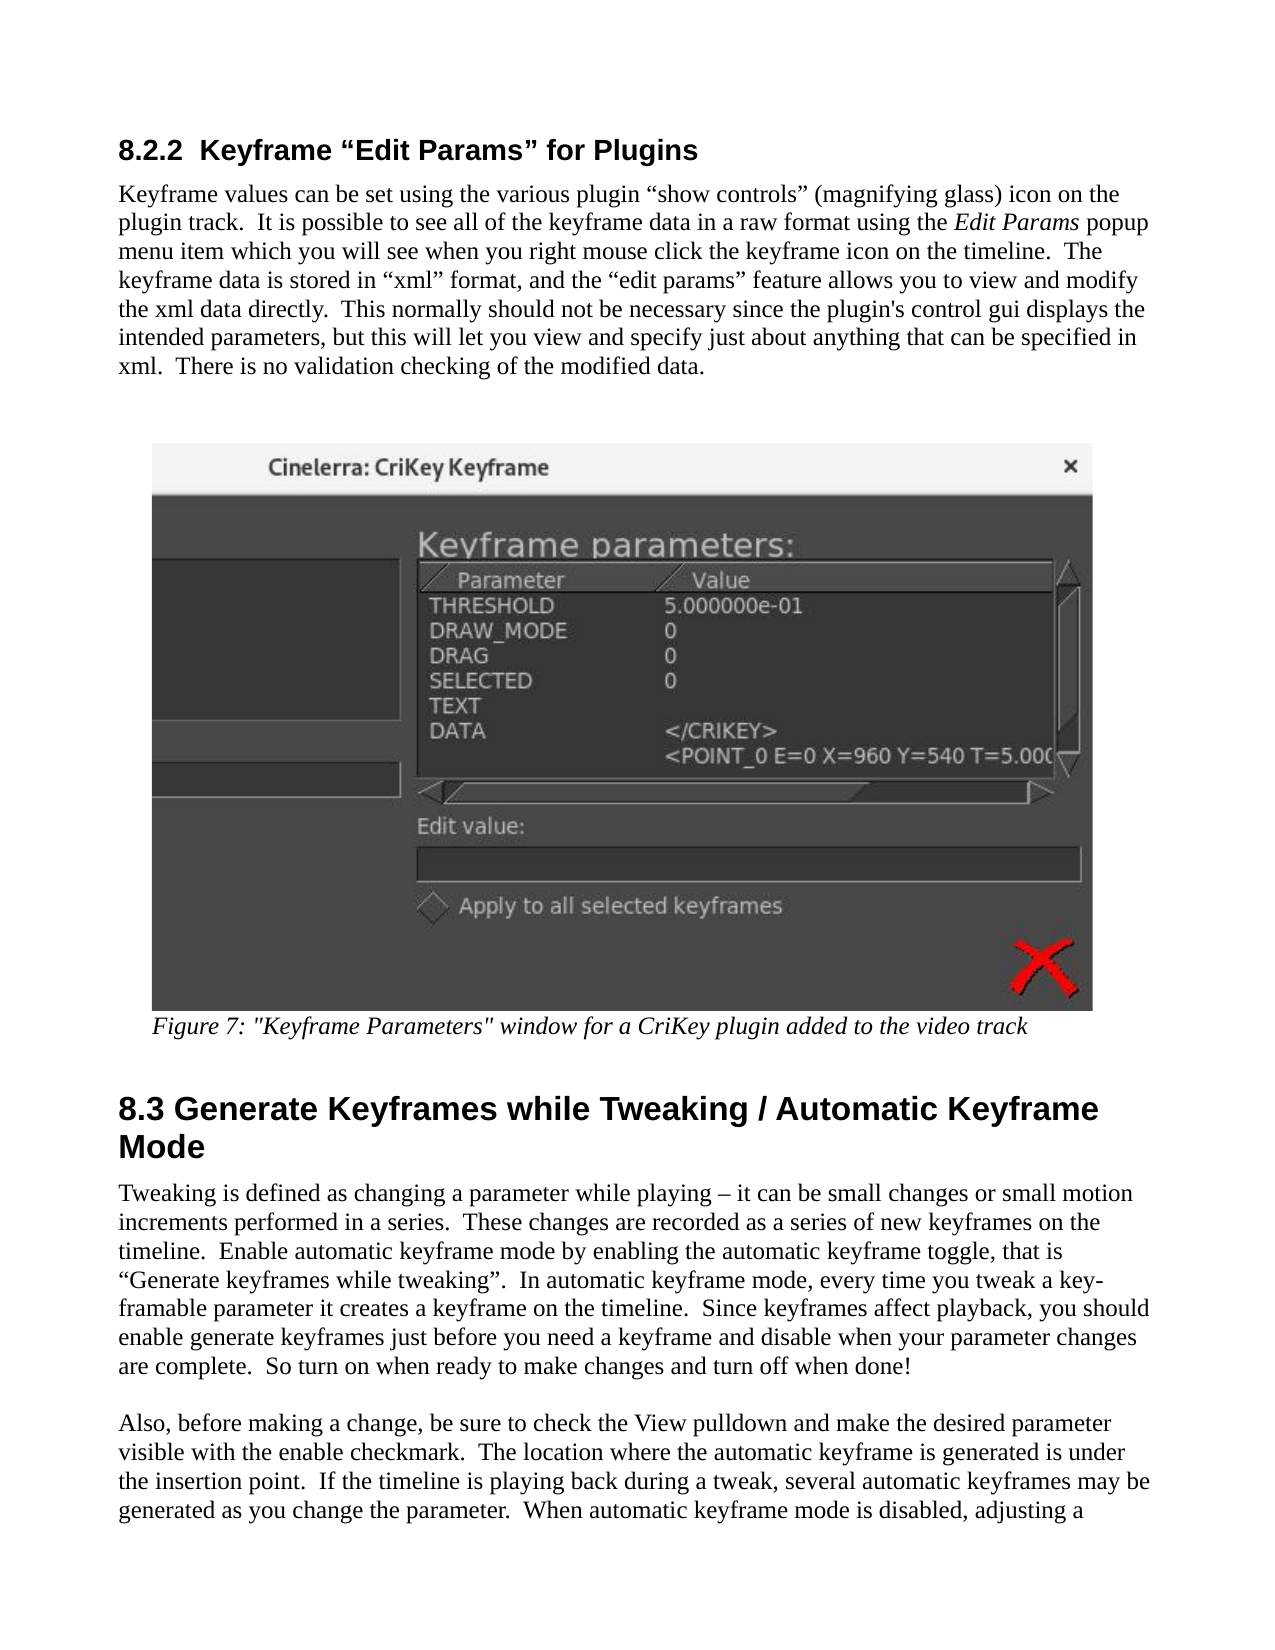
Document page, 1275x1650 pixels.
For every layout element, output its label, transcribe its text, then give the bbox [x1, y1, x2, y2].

text Tweaking is defined as changing a parameter while playing – it can be small changes or small motion increments performed in a series. These changes are recorded as a series of new keyframes on the timeline. Enable automatic keyframe mode by enabling the automatic keyframe toggle, that is “Generate keyframes while tweaking”. In automatic keyframe mode, every time you tweak a key-framable parameter it creates a keyframe on the timeline. Since keyframes affect playback, you should enable generate keyframes just before you need a keyframe and disable when your parameter changes are complete. So turn on when ready to make changes and turn off when done! [118, 1178, 1157, 1380]
subtitle 8.2.2 Keyframe “Edit Params” for Plugins [118, 133, 1157, 166]
text Also, before making a change, be sure to check the View pulldown and make the desired parameter visible with the enable checkmark. The location where the automatic keyframe is generated is under the insertion point. If the timeline is playing back during a tweak, several automatic keyframes may be generated as you change the parameter. When automatic keyframe mode is disabled, adjusting a [118, 1408, 1157, 1523]
picture [151, 443, 1093, 1011]
subtitle 8.3 Generate Keyframes while Tweaking / Automatic Keyframe Mode [118, 1089, 1157, 1166]
text Figure 7: "Keyframe Parameters" window for a CriKey plugin added to the video track [152, 1011, 1092, 1039]
text Keyframe values can be set using the various plugin “show controls” (magnifying glass) icon on the plugin track. It is possible to see all of the keyframe data in a raw format using the Edit Params popup menu item which you will see when you right mouse click the keyframe icon on the timeline. The keyframe data is stored in “xml” format, and the “edit params” feature allows you to view and modify the xml data directly. This normally should not be necessary since the plugin's control gui displays the intended parameters, but this will let you view and specify just about anything that can be specified in xml. There is no validation checking of the modified data. [118, 179, 1157, 380]
